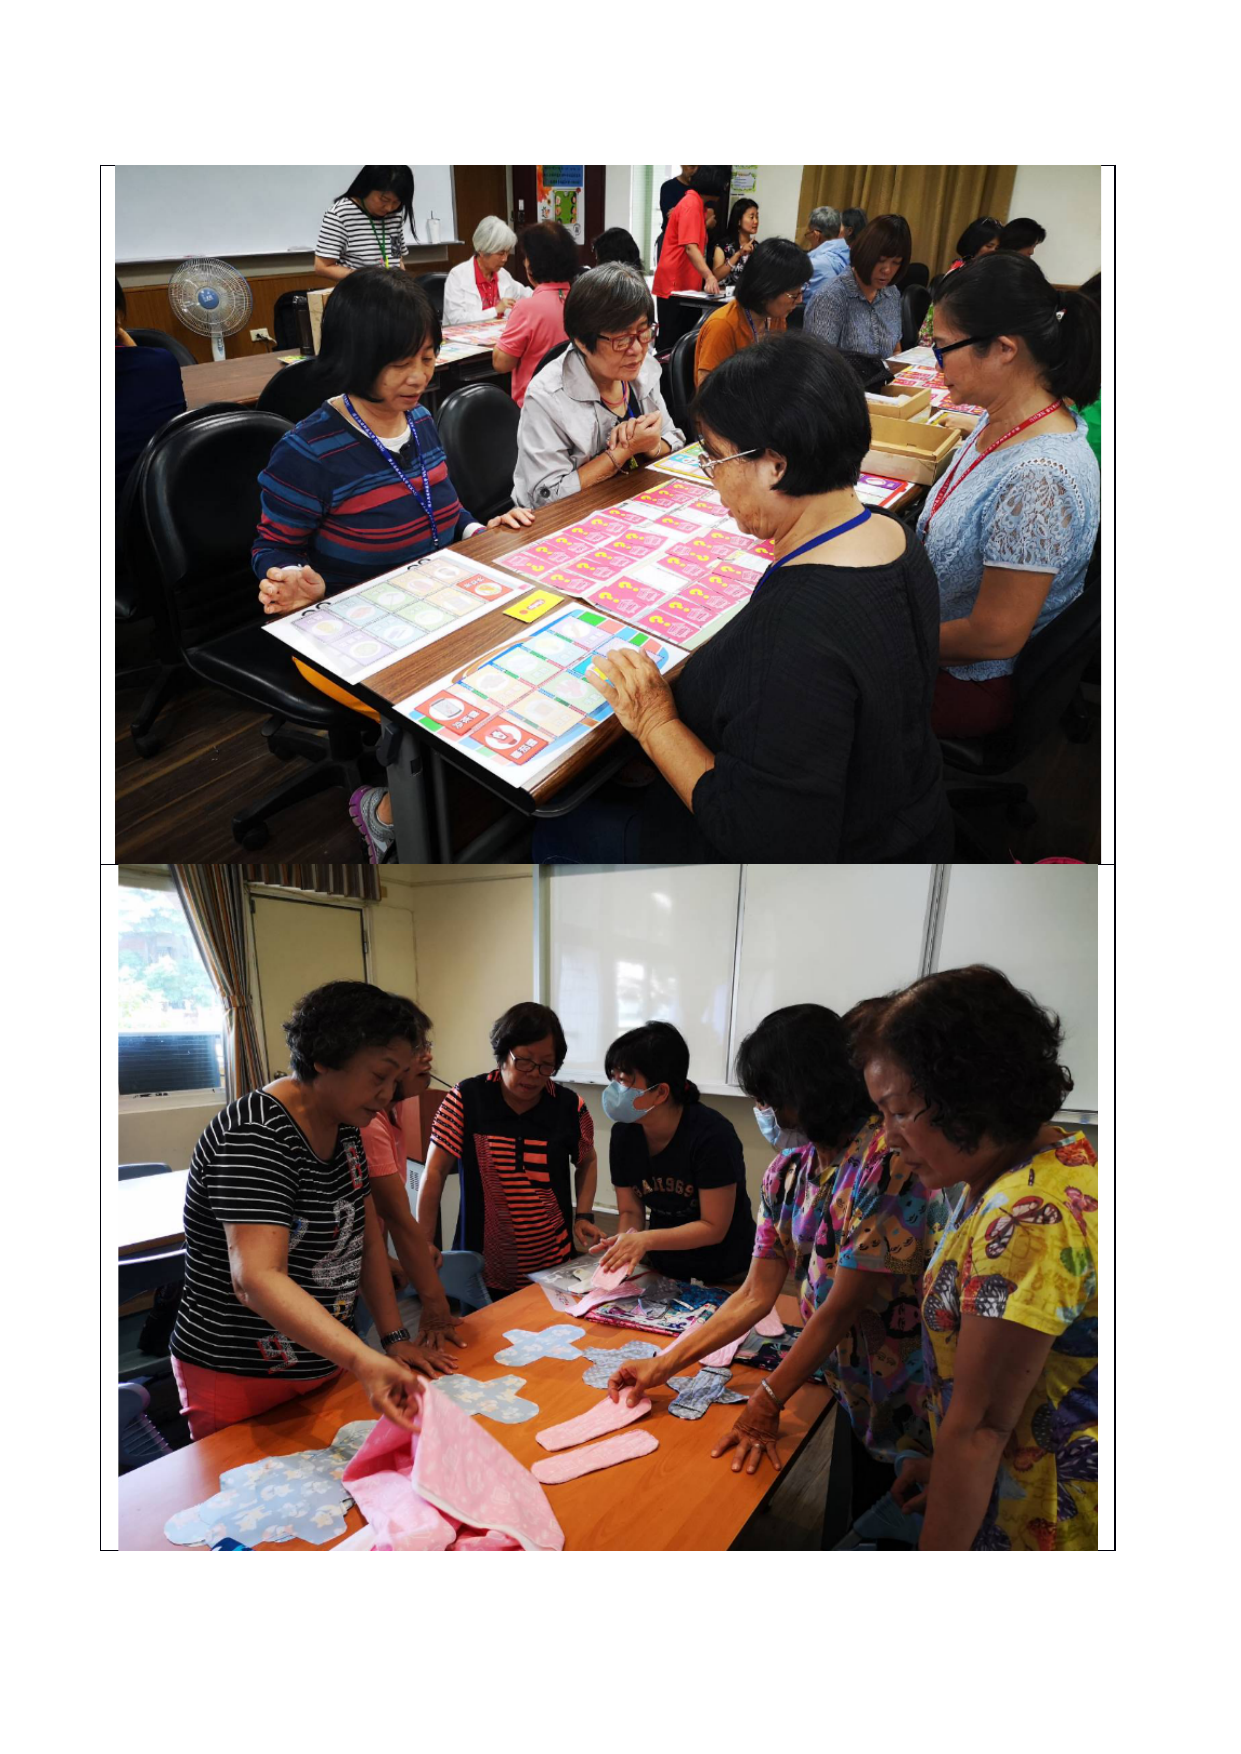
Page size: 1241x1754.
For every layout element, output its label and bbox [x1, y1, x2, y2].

table_cell [1102, 166, 1114, 863]
table_cell [101, 166, 115, 863]
picture [115, 165, 1102, 1551]
table_cell [101, 865, 118, 1550]
table_cell [1098, 865, 1114, 1550]
